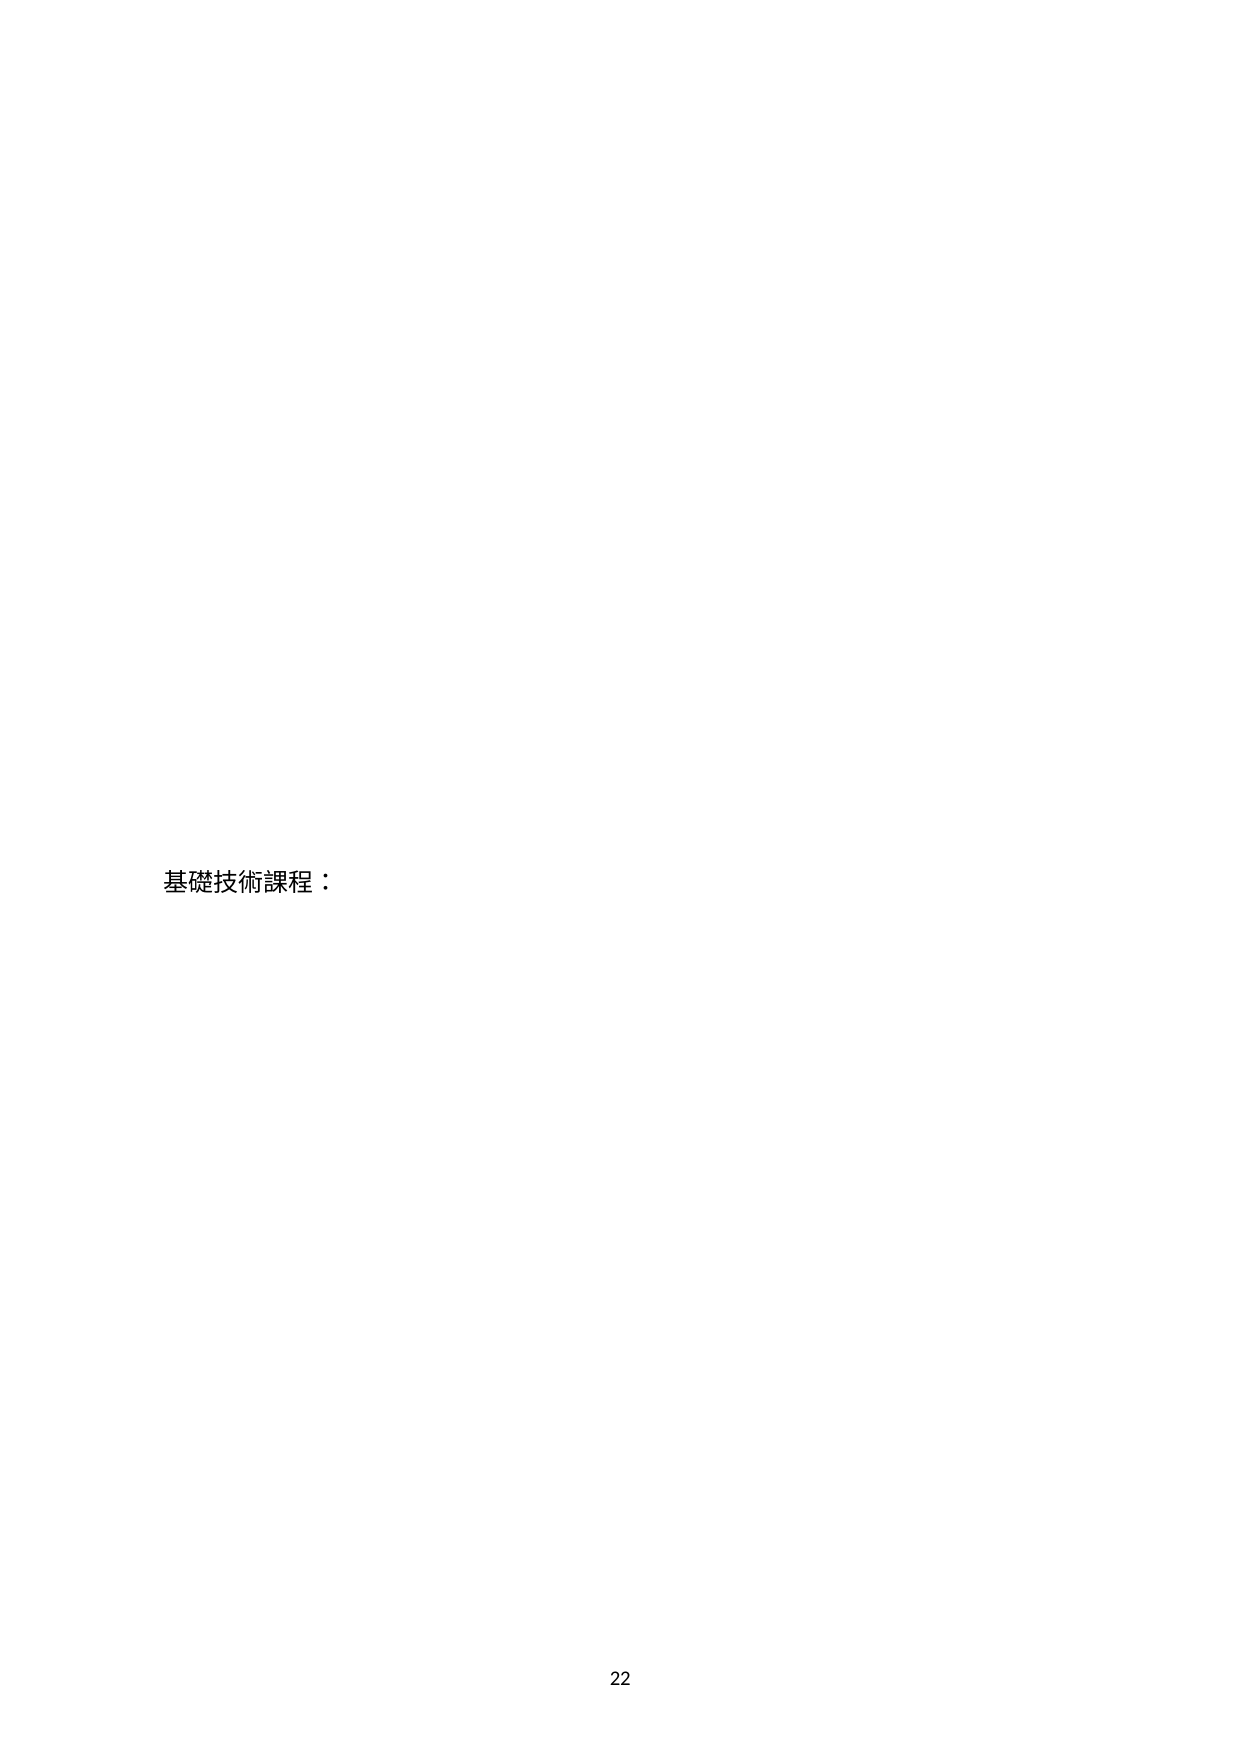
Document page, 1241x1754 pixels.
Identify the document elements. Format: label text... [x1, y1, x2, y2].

text 基礎技術課程： [118, 839, 1122, 901]
